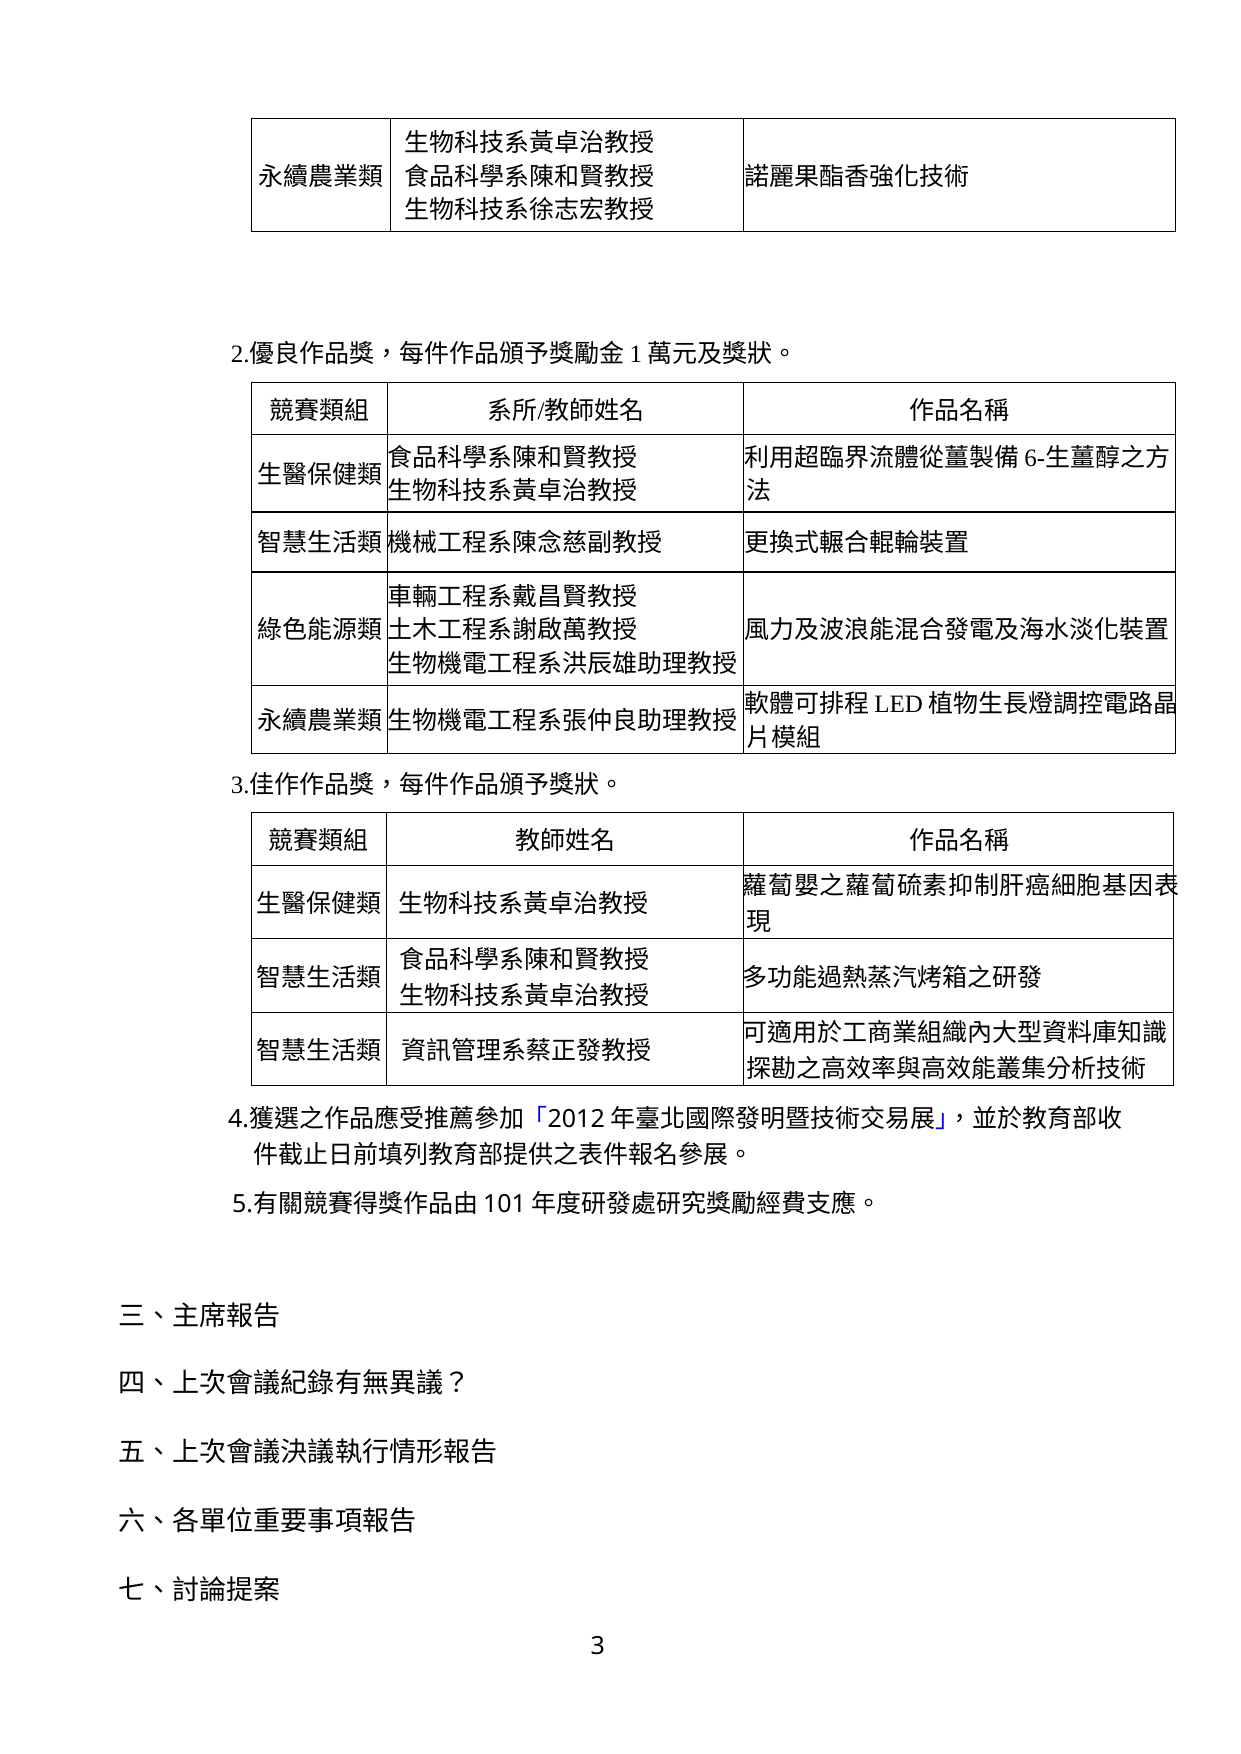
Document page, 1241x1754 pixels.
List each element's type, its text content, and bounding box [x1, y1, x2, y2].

table_cell 食品科學系陳和賢教授 生物科技系黃卓治教授 [388, 435, 743, 511]
text 5.有關競賽得獎作品由101年度研發處研究獎勵經費支應。 [157, 1184, 1122, 1220]
text 4.獲選之作品應受推薦參加「2012年臺北國際發明暨技術交易展」，並於教育部收件截止日前填列教育部提供之表件報名參展。 [228, 1099, 1122, 1171]
table_cell 永續農業類 [252, 686, 387, 753]
table_cell 利用超臨界流體從薑製備6-生薑醇之方法 [744, 435, 1175, 511]
table_cell 資訊管理系蔡正發教授 [387, 1013, 743, 1085]
table_cell 機械工程系陳念慈副教授 [388, 513, 743, 571]
table_header 競賽類組 [252, 383, 387, 434]
table_header 教師姓名 [387, 813, 743, 864]
text 三、主席報告 [118, 1294, 1122, 1333]
table_cell 多功能過熱蒸汽烤箱之研發 [744, 939, 1173, 1012]
table_cell 蘿蔔嬰之蘿蔔硫素抑制肝癌細胞基因表現 [744, 866, 1173, 938]
table_cell 智慧生活類 [252, 1013, 386, 1085]
table_cell 車輛工程系戴昌賢教授 土木工程系謝啟萬教授 生物機電工程系洪辰雄助理教授 [388, 573, 743, 685]
table_cell 生物機電工程系張仲良助理教授 [388, 686, 743, 753]
table_cell 軟體可排程LED植物生長燈調控電路晶片模組 [744, 686, 1175, 753]
table_header 系所/教師姓名 [388, 383, 743, 434]
text 六、各單位重要事項報告 [118, 1495, 1122, 1539]
table_cell 永續農業類 [252, 119, 390, 231]
text 2.優良作品獎，每件作品頒予獎勵金1萬元及獎狀。 [118, 336, 1122, 369]
table_cell 生醫保健類 [252, 866, 386, 938]
table_cell 綠色能源類 [252, 573, 387, 685]
table_header 作品名稱 [744, 813, 1173, 864]
text 3.佳作作品獎，每件作品頒予獎狀。 [118, 766, 1122, 800]
text 七、討論提案 [118, 1564, 1122, 1608]
table_cell 生物科技系黃卓治教授 食品科學系陳和賢教授 生物科技系徐志宏教授 [391, 119, 743, 231]
table_cell 食品科學系陳和賢教授 生物科技系黃卓治教授 [387, 939, 743, 1012]
table_cell 智慧生活類 [252, 939, 386, 1012]
table_cell 生物科技系黃卓治教授 [387, 866, 743, 938]
table_header 作品名稱 [744, 383, 1175, 434]
table_cell 生醫保健類 [252, 435, 387, 511]
table_cell 諾麗果酯香強化技術 [744, 119, 1175, 231]
text 五、上次會議決議執行情形報告 [118, 1427, 1122, 1470]
table_cell 風力及波浪能混合發電及海水淡化裝置 [744, 573, 1175, 685]
text 四、上次會議紀錄有無異議？ [118, 1358, 1122, 1402]
table_cell 更換式輾合輥輪裝置 [744, 513, 1175, 571]
table_cell 可適用於工商業組織內大型資料庫知識探勘之高效率與高效能叢集分析技術 [744, 1013, 1173, 1085]
table_header 競賽類組 [252, 813, 386, 864]
table_cell 智慧生活類 [252, 513, 387, 571]
